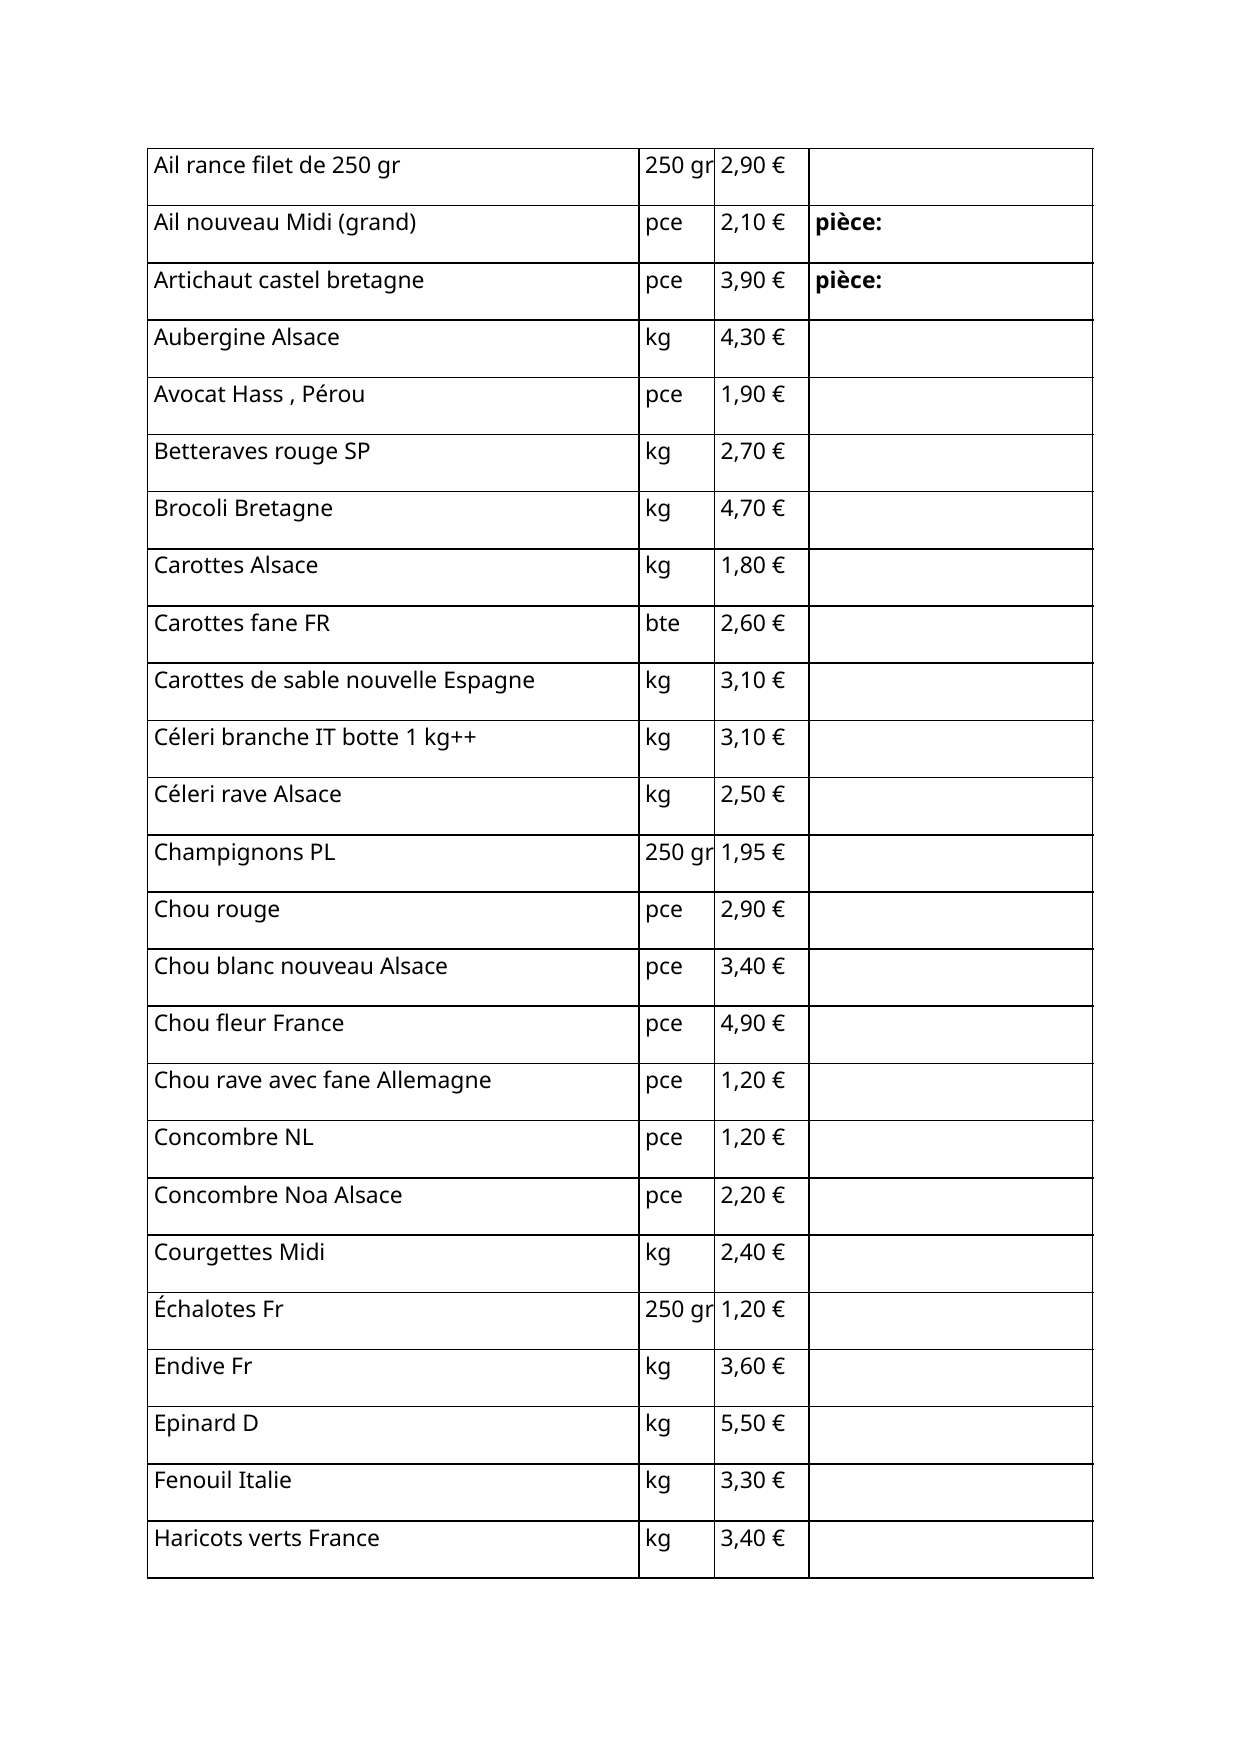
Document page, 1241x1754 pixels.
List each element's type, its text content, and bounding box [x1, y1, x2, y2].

table_cell 2,90 € [715, 149, 808, 205]
table_cell [810, 435, 1092, 491]
table_cell pièce: [810, 206, 1092, 262]
table_cell 2,10 € [715, 206, 808, 262]
table_cell 250 gr [640, 149, 714, 205]
table_cell pce [640, 264, 714, 319]
table_cell Avocat Hass , Pérou [148, 378, 638, 433]
table_cell bte [640, 607, 714, 662]
table_cell pce [640, 1179, 714, 1234]
table_cell Courgettes Midi [148, 1236, 638, 1291]
table_cell 2,20 € [715, 1179, 808, 1234]
table_cell kg [640, 1350, 714, 1406]
table_cell Carottes Alsace [148, 550, 638, 605]
table_cell kg [640, 435, 714, 491]
table_cell Haricots verts France [148, 1522, 638, 1577]
table_cell [810, 1293, 1092, 1348]
table_cell 2,60 € [715, 607, 808, 662]
table_cell pièce: [810, 264, 1092, 319]
table_cell Échalotes Fr [148, 1293, 638, 1348]
table_cell 2,50 € [715, 778, 808, 834]
table_cell pce [640, 1121, 714, 1177]
table_cell [810, 1007, 1092, 1063]
table_cell kg [640, 1236, 714, 1291]
table_cell pce [640, 378, 714, 433]
table_cell kg [640, 721, 714, 777]
table_cell Endive Fr [148, 1350, 638, 1406]
table_cell [810, 1121, 1092, 1177]
table_cell 3,10 € [715, 721, 808, 777]
table_cell Epinard D [148, 1407, 638, 1463]
table_cell [810, 1465, 1092, 1520]
table_cell Céleri branche IT botte 1 kg++ [148, 721, 638, 777]
table_cell [810, 321, 1092, 376]
table_cell 5,50 € [715, 1407, 808, 1463]
table_cell kg [640, 778, 714, 834]
table_cell 1,90 € [715, 378, 808, 433]
table_cell 1,95 € [715, 836, 808, 891]
table_cell 4,90 € [715, 1007, 808, 1063]
table_cell [810, 492, 1092, 548]
table_cell kg [640, 550, 714, 605]
table_cell 250 gr [640, 836, 714, 891]
table_cell Carottes fane FR [148, 607, 638, 662]
table_cell [810, 950, 1092, 1005]
table_cell Chou rave avec fane Allemagne [148, 1064, 638, 1120]
table_cell 2,90 € [715, 893, 808, 948]
table_cell 2,70 € [715, 435, 808, 491]
table_cell 2,40 € [715, 1236, 808, 1291]
table_cell 1,20 € [715, 1064, 808, 1120]
table_cell 3,40 € [715, 950, 808, 1005]
table_cell 1,20 € [715, 1293, 808, 1348]
table_cell kg [640, 1407, 714, 1463]
table_cell 250 gr [640, 1293, 714, 1348]
table_cell [810, 1236, 1092, 1291]
table_cell Ail nouveau Midi (grand) [148, 206, 638, 262]
table_cell Ail rance filet de 250 gr [148, 149, 638, 205]
table_cell 3,30 € [715, 1465, 808, 1520]
table_cell pce [640, 893, 714, 948]
table_cell [810, 1350, 1092, 1406]
table_cell Betteraves rouge SP [148, 435, 638, 491]
table_cell Céleri rave Alsace [148, 778, 638, 834]
table_cell pce [640, 206, 714, 262]
table_cell pce [640, 1007, 714, 1063]
table_cell Fenouil Italie [148, 1465, 638, 1520]
table_cell Carottes de sable nouvelle Espagne [148, 664, 638, 719]
table_cell 4,70 € [715, 492, 808, 548]
table_cell 3,90 € [715, 264, 808, 319]
table_cell [810, 550, 1092, 605]
table_cell 1,80 € [715, 550, 808, 605]
table_cell [810, 664, 1092, 719]
table_cell kg [640, 1522, 714, 1577]
table_cell 3,60 € [715, 1350, 808, 1406]
table_cell kg [640, 321, 714, 376]
table_cell Brocoli Bretagne [148, 492, 638, 548]
table_cell [810, 378, 1092, 433]
table_cell [810, 149, 1092, 205]
table_cell Chou fleur France [148, 1007, 638, 1063]
table_cell Aubergine Alsace [148, 321, 638, 376]
table_cell [810, 778, 1092, 834]
table_cell kg [640, 492, 714, 548]
table_cell Concombre Noa Alsace [148, 1179, 638, 1234]
table_cell 4,30 € [715, 321, 808, 376]
table_cell [810, 1179, 1092, 1234]
table_cell 1,20 € [715, 1121, 808, 1177]
table_cell [810, 1522, 1092, 1577]
table_cell Chou rouge [148, 893, 638, 948]
table_cell kg [640, 1465, 714, 1520]
table_cell Artichaut castel bretagne [148, 264, 638, 319]
table_cell 3,40 € [715, 1522, 808, 1577]
table_cell kg [640, 664, 714, 719]
table_cell pce [640, 1064, 714, 1120]
table_cell [810, 721, 1092, 777]
table_cell Concombre NL [148, 1121, 638, 1177]
table_cell 3,10 € [715, 664, 808, 719]
table_cell [810, 607, 1092, 662]
table_cell Champignons PL [148, 836, 638, 891]
table_cell [810, 1407, 1092, 1463]
table_cell Chou blanc nouveau Alsace [148, 950, 638, 1005]
table_cell [810, 893, 1092, 948]
table_cell pce [640, 950, 714, 1005]
table_cell [810, 1064, 1092, 1120]
table_cell [810, 836, 1092, 891]
